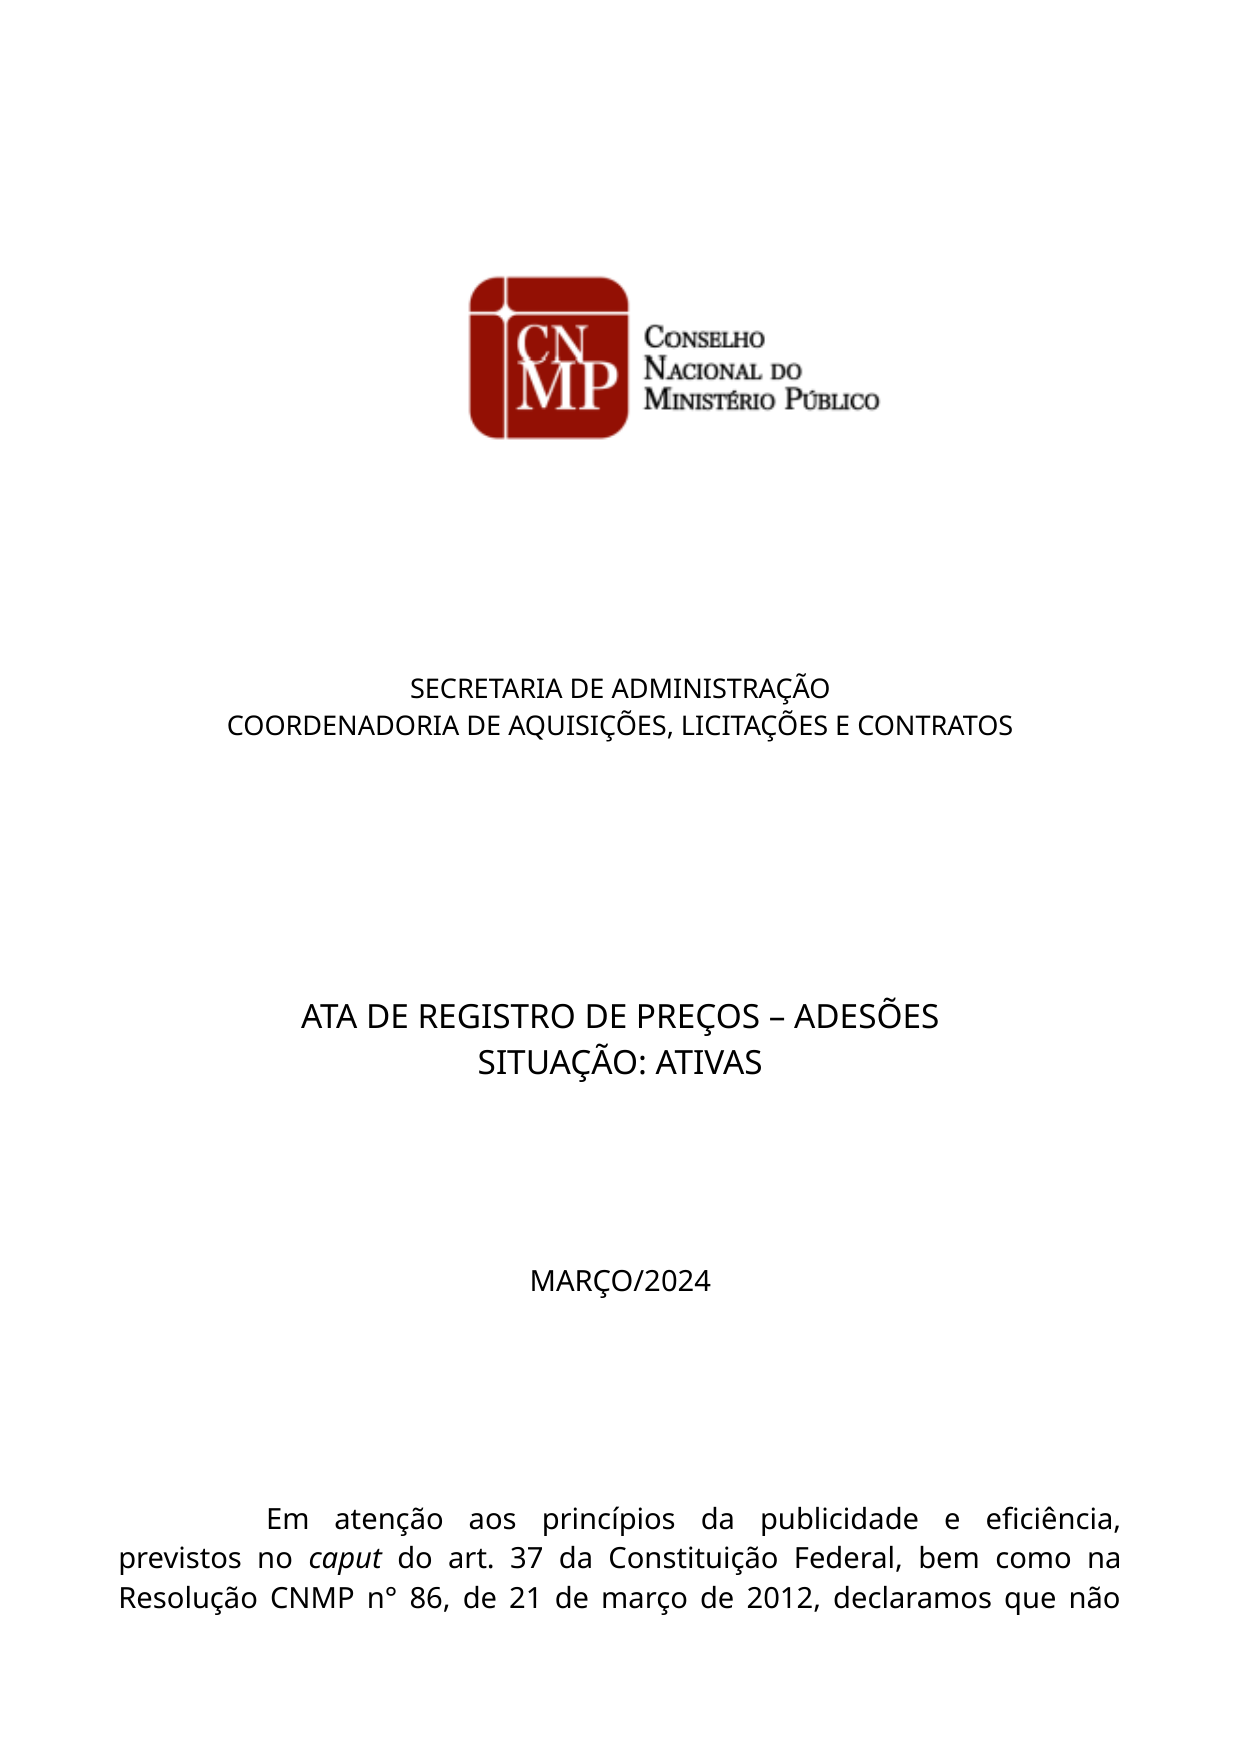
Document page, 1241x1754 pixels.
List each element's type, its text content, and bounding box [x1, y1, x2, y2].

text SITUAÇÃO: ATIVAS [118, 1038, 1122, 1084]
text SECRETARIA DE ADMINISTRAÇÃO [118, 669, 1122, 706]
text MARÇO/2024 [118, 1260, 1122, 1299]
text COORDENADORIA DE AQUISIÇÕES, LICITAÇÕES E CONTRATOS [118, 706, 1122, 743]
text ATA DE REGISTRO DE PREÇOS – ADESÕES [118, 993, 1122, 1038]
text Em atenção aos princípios da publicidade e eficiência, previstos no caput do art. 37 da Constituição Federal, bem como na Resolução CNMP n° 86, de 21 de março de 2012, declaramos que não [118, 1498, 1122, 1617]
